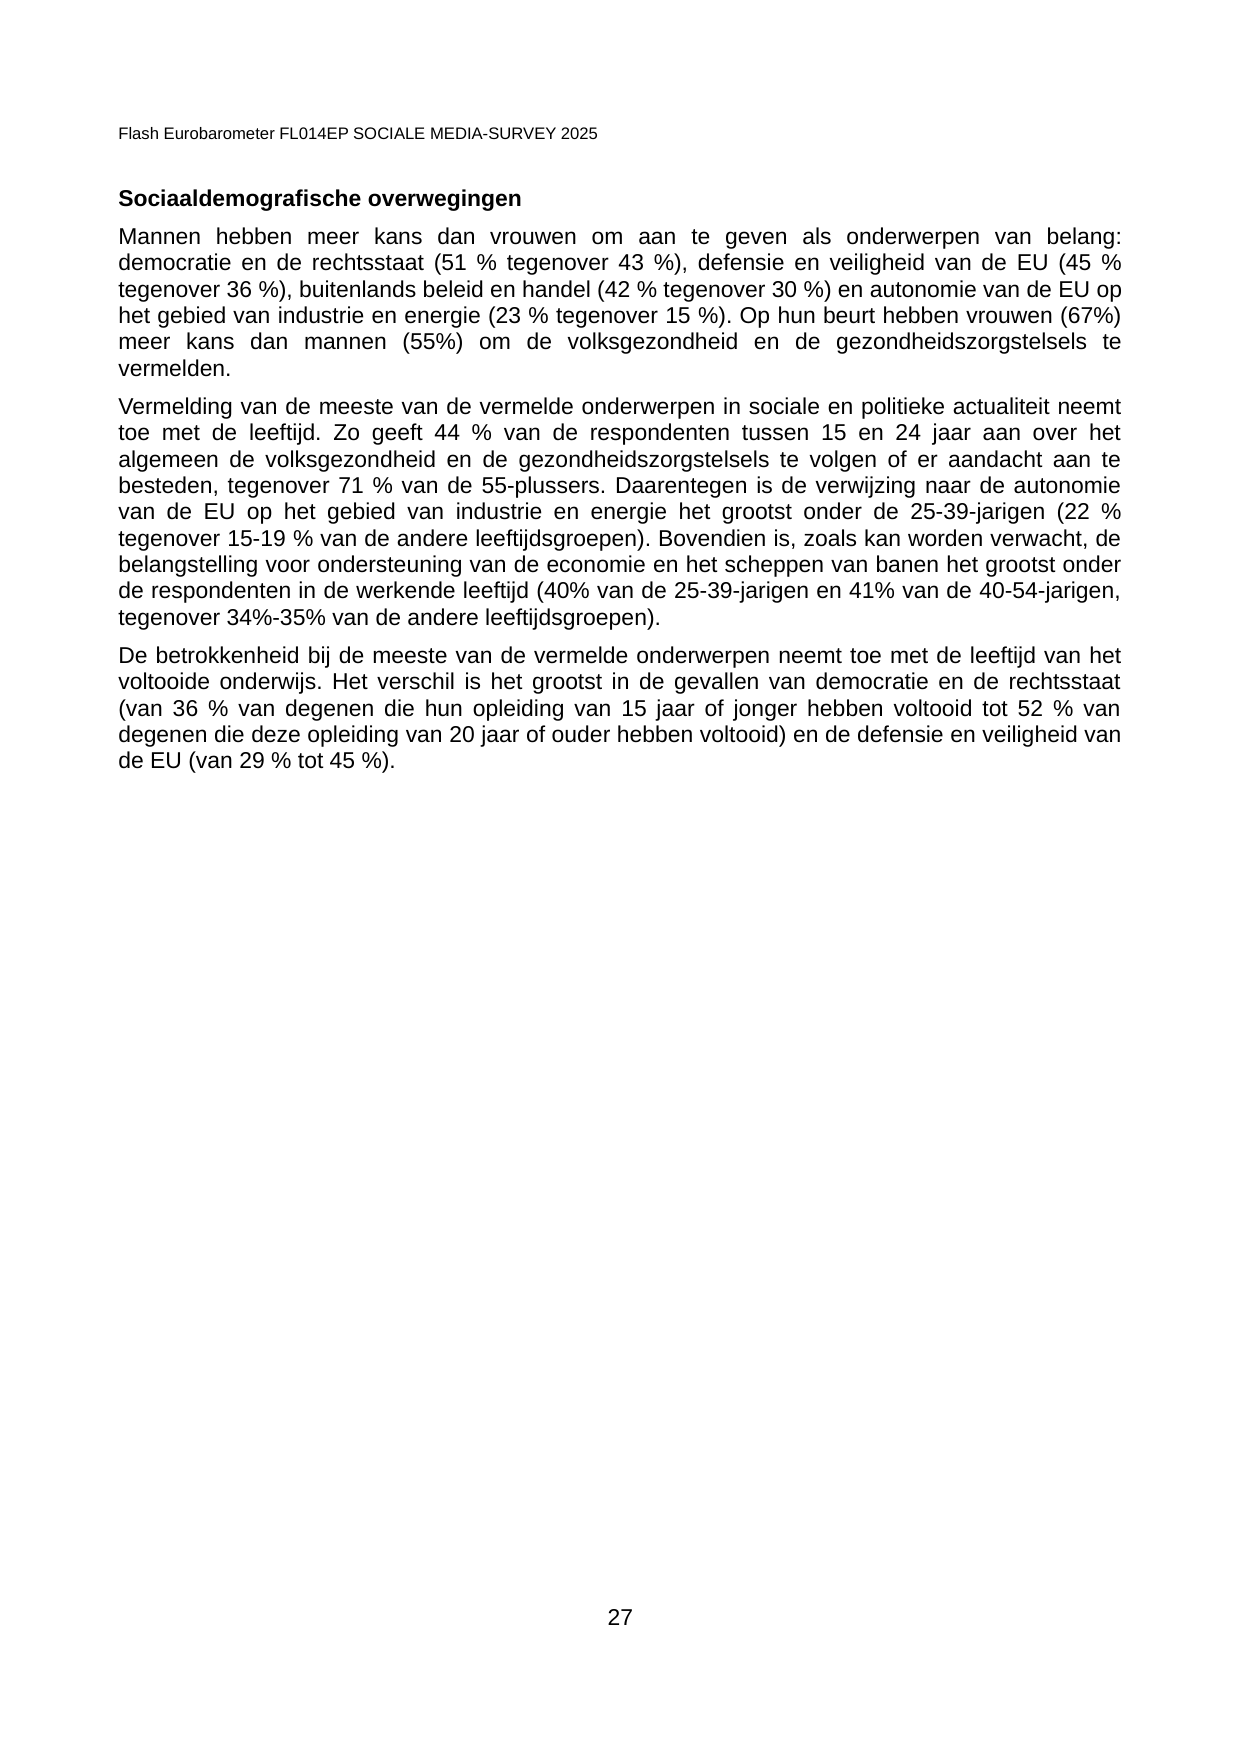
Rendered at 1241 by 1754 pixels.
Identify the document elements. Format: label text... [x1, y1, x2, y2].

text De betrokkenheid bij de meeste van de vermelde onderwerpen neemt toe met de leeftijd van het voltooide onderwijs. Het verschil is het grootst in de gevallen van democratie en de rechtsstaat (van 36 % van degenen die hun opleiding van 15 jaar of jonger hebben voltooid tot 52 % van degenen die deze opleiding van 20 jaar of ouder hebben voltooid) en de defensie en veiligheid van de EU (van 29 % tot 45 %). [118, 642, 1122, 774]
text Vermelding van de meeste van de vermelde onderwerpen in sociale en politieke actualiteit neemt toe met de leeftijd. Zo geeft 44 % van de respondenten tussen 15 en 24 jaar aan over het algemeen de volksgezondheid en de gezondheidszorgstelsels te volgen of er aandacht aan te besteden, tegenover 71 % van de 55-plussers. Daarentegen is de verwijzing naar de autonomie van de EU op het gebied van industrie en energie het grootst onder de 25-39-jarigen (22 % tegenover 15-19 % van de andere leeftijdsgroepen). Bovendien is, zoals kan worden verwacht, de belangstelling voor ondersteuning van de economie en het scheppen van banen het grootst onder de respondenten in de werkende leeftijd (40% van de 25-39-jarigen en 41% van de 40-54-jarigen, tegenover 34%-35% van de andere leeftijdsgroepen). [118, 393, 1122, 630]
text Mannen hebben meer kans dan vrouwen om aan te geven als onderwerpen van belang: democratie en de rechtsstaat (51 % tegenover 43 %), defensie en veiligheid van de EU (45 % tegenover 36 %), buitenlands beleid en handel (42 % tegenover 30 %) en autonomie van de EU op het gebied van industrie en energie (23 % tegenover 15 %). Op hun beurt hebben vrouwen (67%) meer kans dan mannen (55%) om de volksgezondheid en de gezondheidszorgstelsels te vermelden. [118, 223, 1122, 381]
text Sociaaldemografische overwegingen [118, 184, 1122, 211]
